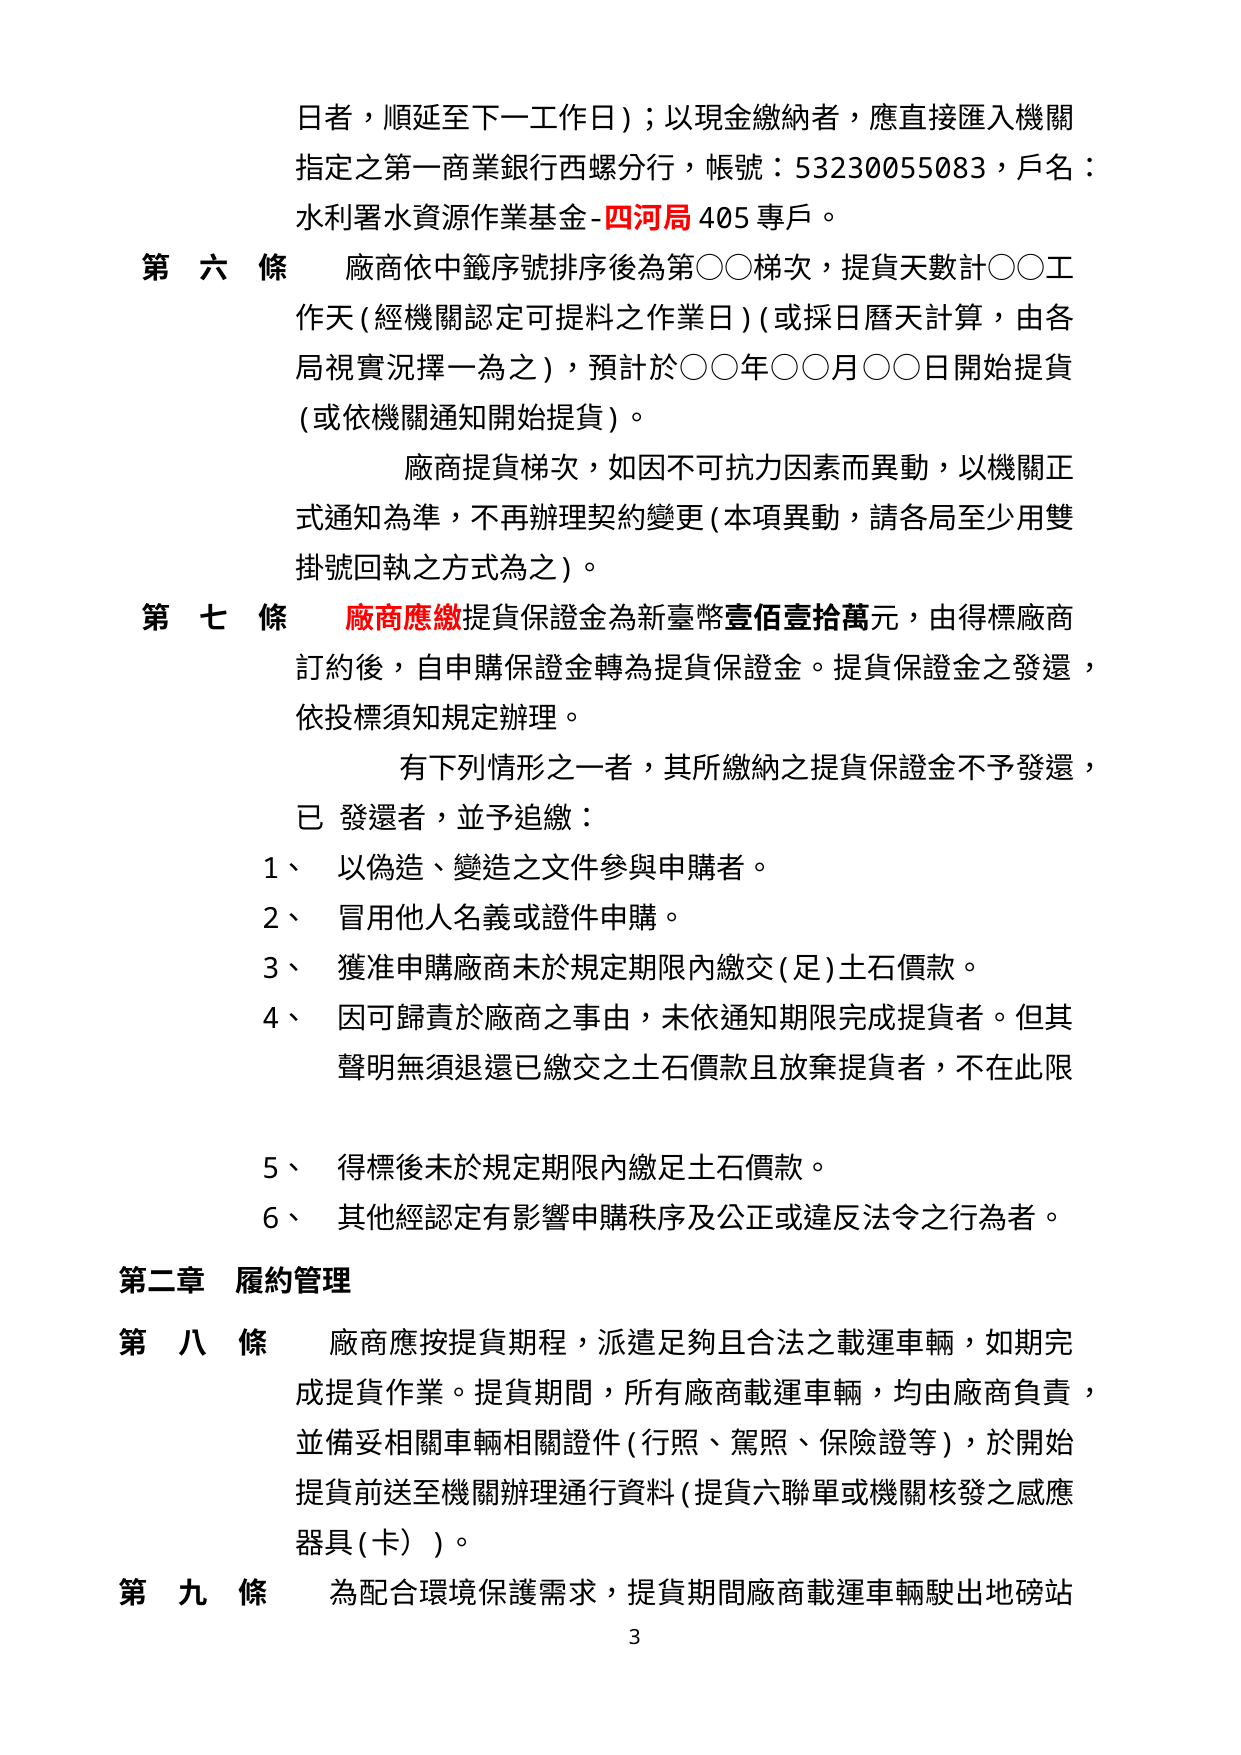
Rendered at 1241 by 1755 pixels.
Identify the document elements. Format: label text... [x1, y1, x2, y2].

text 土石價款應依機關通知(或招標公告)之期限內繳足；土石價款得以金融機構簽發之即期支票、本票、保付支票或郵政匯票並以機關為受款人，向機關一次繳交(以上末日若遇例假日者，順延至下一工作日)；以現金繳納者，應直接匯入機關指定之第一商業銀行西螺分行，帳號：53230055083，戶名：水利署水資源作業基金-四河局405專戶。 [295, 89, 1075, 239]
text 第二章 履約管理 [118, 1251, 1075, 1301]
list 其他經認定有影響申購秩序及公正或違反法令之行為者。 [262, 1189, 1075, 1239]
text 有下列情形之一者，其所繳納之提貨保證金不予發還，已 發還者，並予追繳： [27, 739, 1075, 839]
text 第 八 條 廠商應按提貨期程，派遣足夠且合法之載運車輛，如期完成提貨作業。提貨期間，所有廠商載運車輛，均由廠商負責，並備妥相關車輛相關證件(行照、駕照、保險證等)，於開始提貨前送至機關辦理通行資料(提貨六聯單或機關核發之感應器具(卡）)。 [118, 1314, 1075, 1564]
list 因可歸責於廠商之事由，未依通知期限完成提貨者。但其聲明無須退還已繳交之土石價款且放棄提貨者，不在此限。 [262, 989, 1075, 1139]
text 第 九 條 為配合環境保護需求，提貨期間廠商載運車輛駛出地磅站 [118, 1564, 1075, 1614]
text 廠商提貨梯次，如因不可抗力因素而異動，以機關正式通知為準，不再辦理契約變更(本項異動，請各局至少用雙掛號回執之方式為之)。 [19, 439, 1075, 589]
text 第 六 條 廠商依中籤序號排序後為第○○梯次，提貨天數計○○工作天(經機關認定可提料之作業日)(或採日曆天計算，由各局視實況擇一為之)，預計於○○年○○月○○日開始提貨(或依機關通知開始提貨)。 [19, 239, 1075, 439]
list 以偽造、變造之文件參與申購者。 [262, 839, 1075, 889]
text 第 七 條 廠商應繳提貨保證金為新臺幣壹佰壹拾萬元，由得標廠商訂約後，自申購保證金轉為提貨保證金。提貨保證金之發還，依投標須知規定辦理。 [19, 589, 1075, 739]
list 得標後未於規定期限內繳足土石價款。 [262, 1139, 1075, 1189]
list 冒用他人名義或證件申購。 [262, 889, 1075, 939]
list 獲准申購廠商未於規定期限內繳交(足)土石價款。 [262, 939, 1075, 989]
